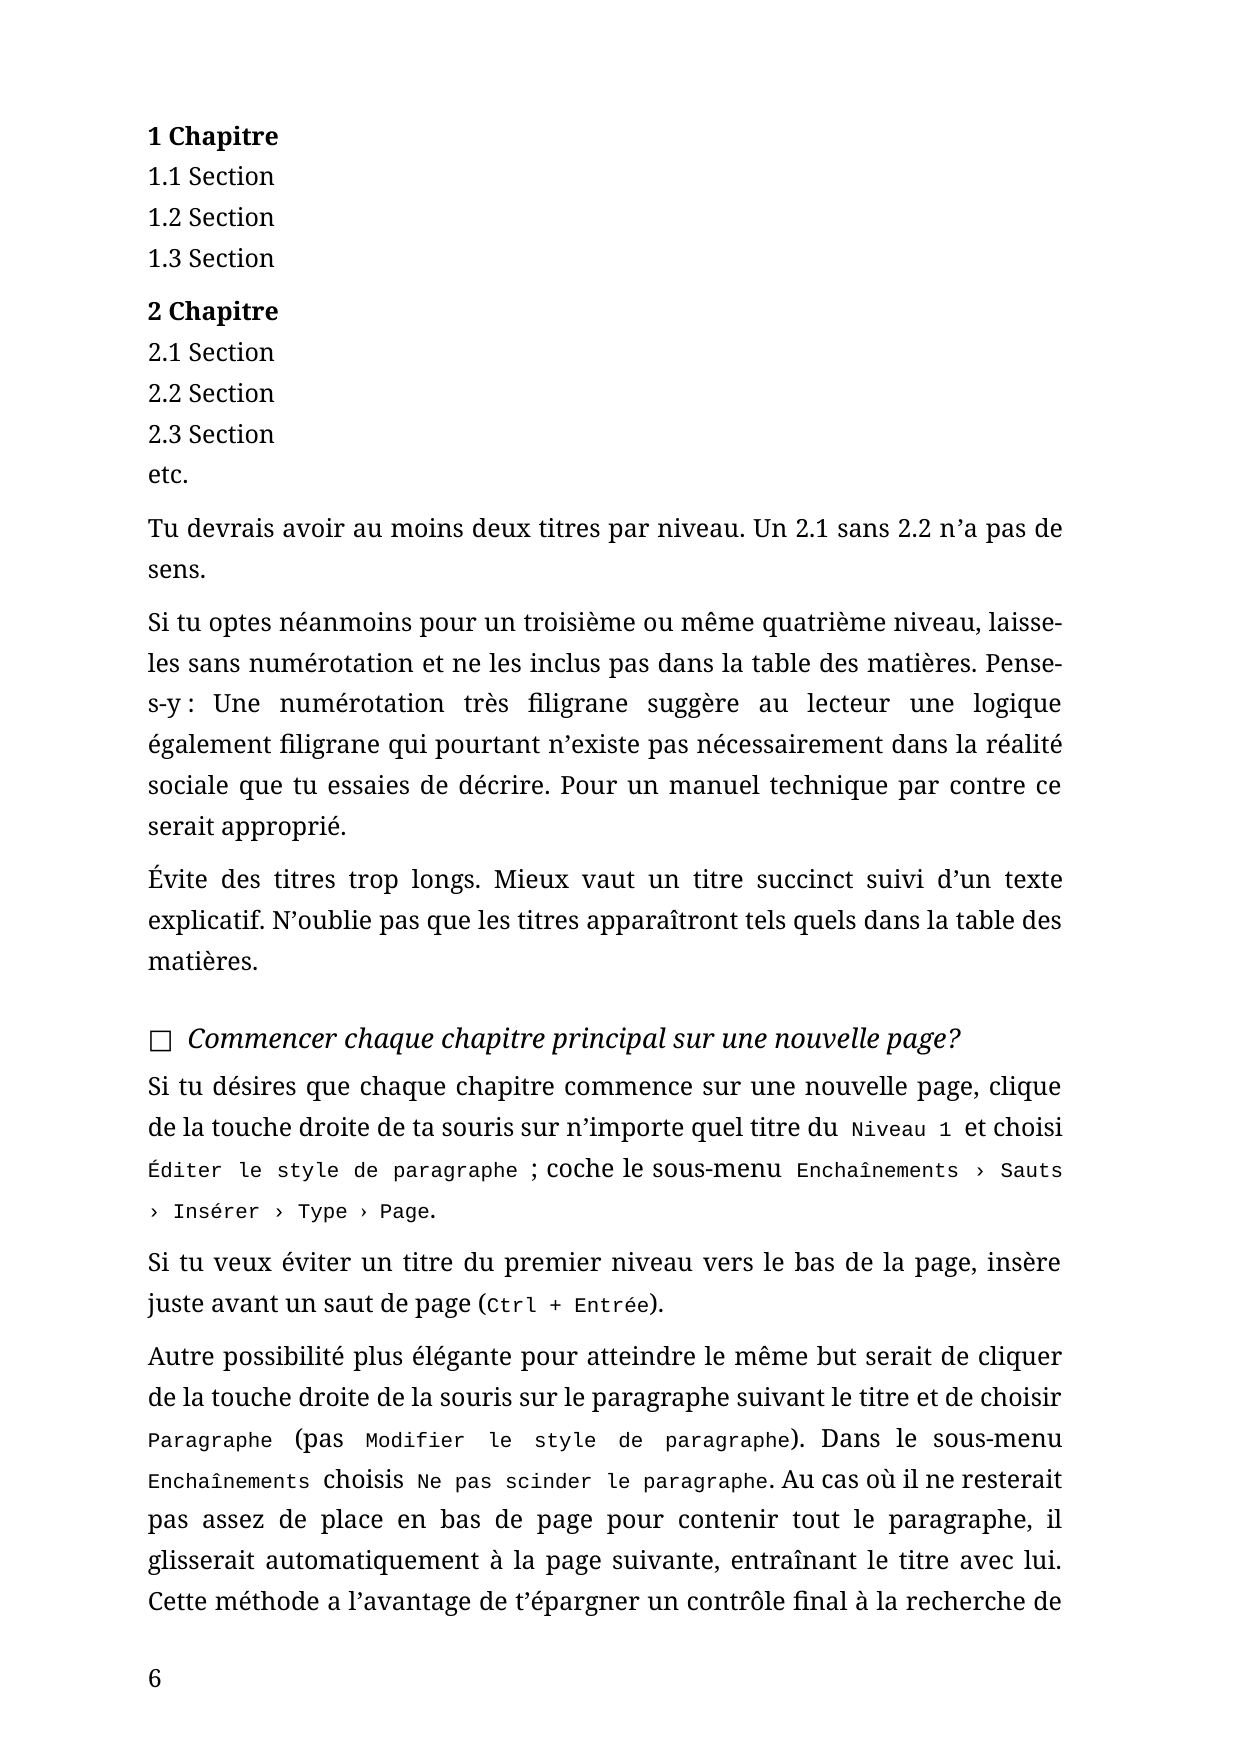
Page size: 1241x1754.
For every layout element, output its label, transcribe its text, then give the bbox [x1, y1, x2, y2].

text Tu devrais avoir au moins deux titres par niveau. Un 2.1 sans 2.2 n’a pas de sens. [148, 510, 1063, 585]
subtitle Commencer chaque chapitre principal sur une nouvelle page? [148, 1020, 1063, 1057]
text Autre possibilité plus élégante pour atteindre le même but serait de cliquer de la touche droite de la souris sur le paragraphe suivant le titre et de choisir Paragraphe (pas Modifier le style de paragraphe). Dans le sous-menu Enchaînements choisis Ne pas scinder le paragraphe. Au cas où il ne resterait pas assez de place en bas de page pour contenir tout le paragraphe, il glisserait automatiquement à la page suivante, entraînant le titre avec lui. Cette méthode a l’avantage de t’épargner un contrôle final à la recherche de [148, 1339, 1063, 1618]
text Si tu veux éviter un titre du premier niveau vers le bas de la page, insère juste avant un saut de page (Ctrl + Entrée). [148, 1245, 1063, 1320]
text Si tu optes néanmoins pour un troisième ou même quatrième niveau, laisse-les sans numérotation et ne les inclus pas dans la table des matières. Pense-s-y : Une numérotation très filigrane suggère au lecteur une logique également filigrane qui pourtant n’existe pas nécessairement dans la réalité sociale que tu essaies de décrire. Pour un manuel technique par contre ce serait approprié. [148, 604, 1063, 843]
text Si tu désires que chaque chapitre commence sur une nouvelle page, clique de la touche droite de ta souris sur n’importe quel titre du Niveau 1 et choisi Éditer le style de paragraphe ; coche le sous-menu Enchaînements › Sauts › Insérer › Type › Page. [148, 1069, 1063, 1226]
text 2 Chapitre 2.1 Section 2.2 Section 2.3 Section etc. [148, 294, 1063, 491]
text 1 Chapitre 1.1 Section 1.2 Section 1.3 Section [148, 118, 1063, 275]
text Évite des titres trop longs. Mieux vaut un titre succinct suivi d’un texte explicatif. N’oublie pas que les titres apparaîtront tels quels dans la table des matières. [148, 862, 1063, 978]
